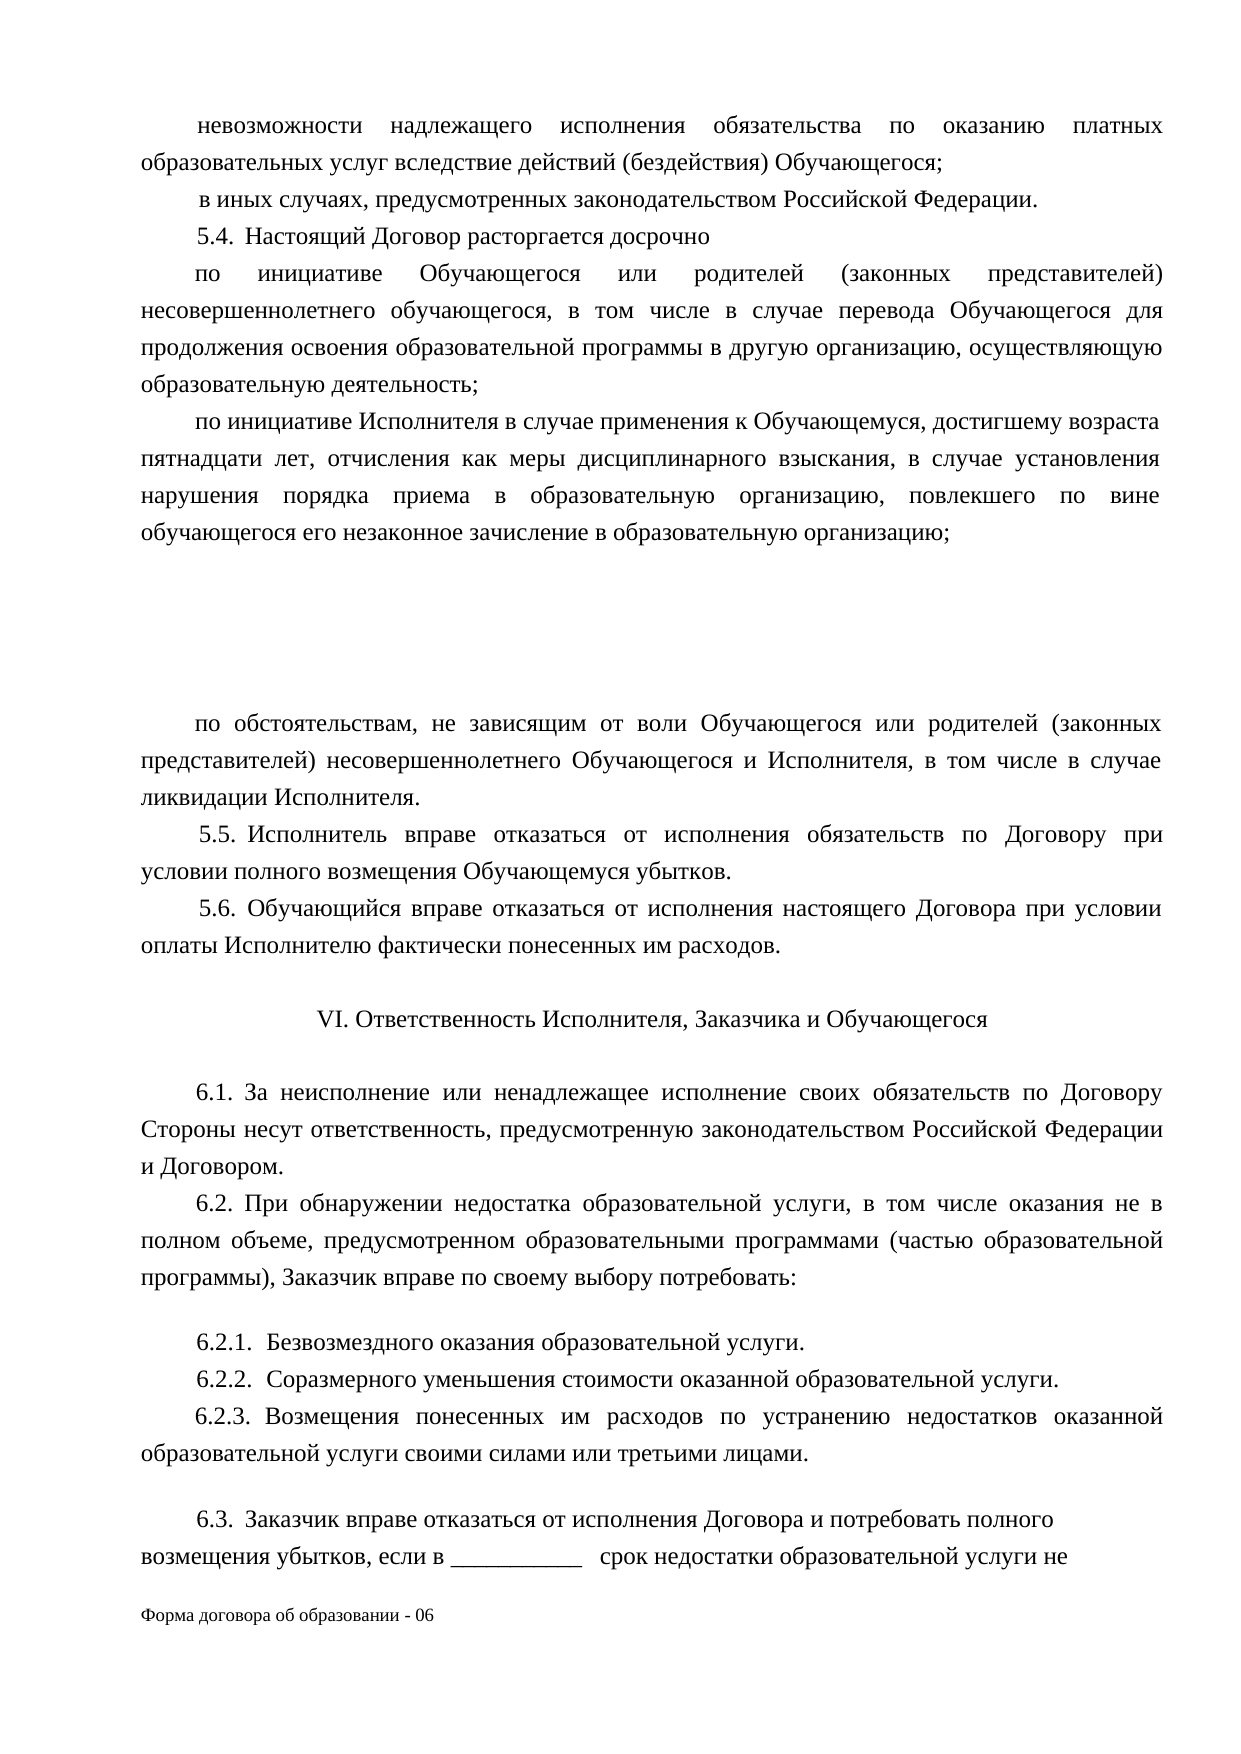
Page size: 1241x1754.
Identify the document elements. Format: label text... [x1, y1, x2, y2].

list Обучающийся вправе отказаться от исполнения настоящего Договора при условии оплаты Исполнителю фактически понесенных им расходов. [141, 887, 1163, 961]
list Настоящий Договор расторгается досрочно [197, 215, 1164, 252]
text возмещения убытков, если в срок недостатки образовательной услуги не [141, 1535, 1164, 1572]
list За неисполнение или ненадлежащее исполнение своих обязательств по Договору Стороны несут ответственность, предусмотренную законодательством Российской Федерации и Договором. [141, 1071, 1164, 1181]
list Заказчик вправе отказаться от исполнения Договора и потребовать полного [196, 1498, 1164, 1535]
list При обнаружении недостатка образовательной услуги, в том числе оказания не в полном объеме, предусмотренном образовательными программами (частью образовательной программы), Заказчик вправе по своему выбору потребовать: [141, 1181, 1164, 1292]
list Исполнитель вправе отказаться от исполнения обязательств по Договору при условии полного возмещения Обучающемуся убытков. [141, 813, 1164, 887]
text по обстоятельствам, не зависящим от воли Обучающегося или родителей (законных представителей) несовершеннолетнего Обучающегося и Исполнителя, в том числе в случае ликвидации Исполнителя. [141, 702, 1163, 813]
text по инициативе Исполнителя в случае применения к Обучающемуся, достигшему возраста пятнадцати лет, отчисления как меры дисциплинарного взыскания, в случае установления нарушения порядка приема в образовательную организацию, повлекшего по вине обучающегося его незаконное зачисление в образовательную организацию; [141, 399, 1161, 547]
text по инициативе Обучающегося или родителей (законных представителей) несовершеннолетнего обучающегося, в том числе в случае перевода Обучающегося для продолжения освоения образовательной программы в другую организацию, осуществляющую образовательную деятельность; [141, 252, 1164, 399]
text VI. Ответственность Исполнителя, Заказчика и Обучающегося [141, 1004, 1164, 1032]
list Соразмерного уменьшения стоимости оказанной образовательной услуги. [196, 1358, 1164, 1395]
text невозможности надлежащего исполнения обязательства по оказанию платных образовательных услуг вследствие действий (бездействия) Обучающегося; [141, 104, 1164, 178]
list Возмещения понесенных им расходов по устранению недостатков оказанной образовательной услуги своими силами или третьими лицами. [141, 1395, 1164, 1469]
list Безвозмездного оказания образовательной услуги. [196, 1321, 1164, 1358]
text в иных случаях, предусмотренных законодательством Российской Федерации. [198, 178, 1164, 215]
